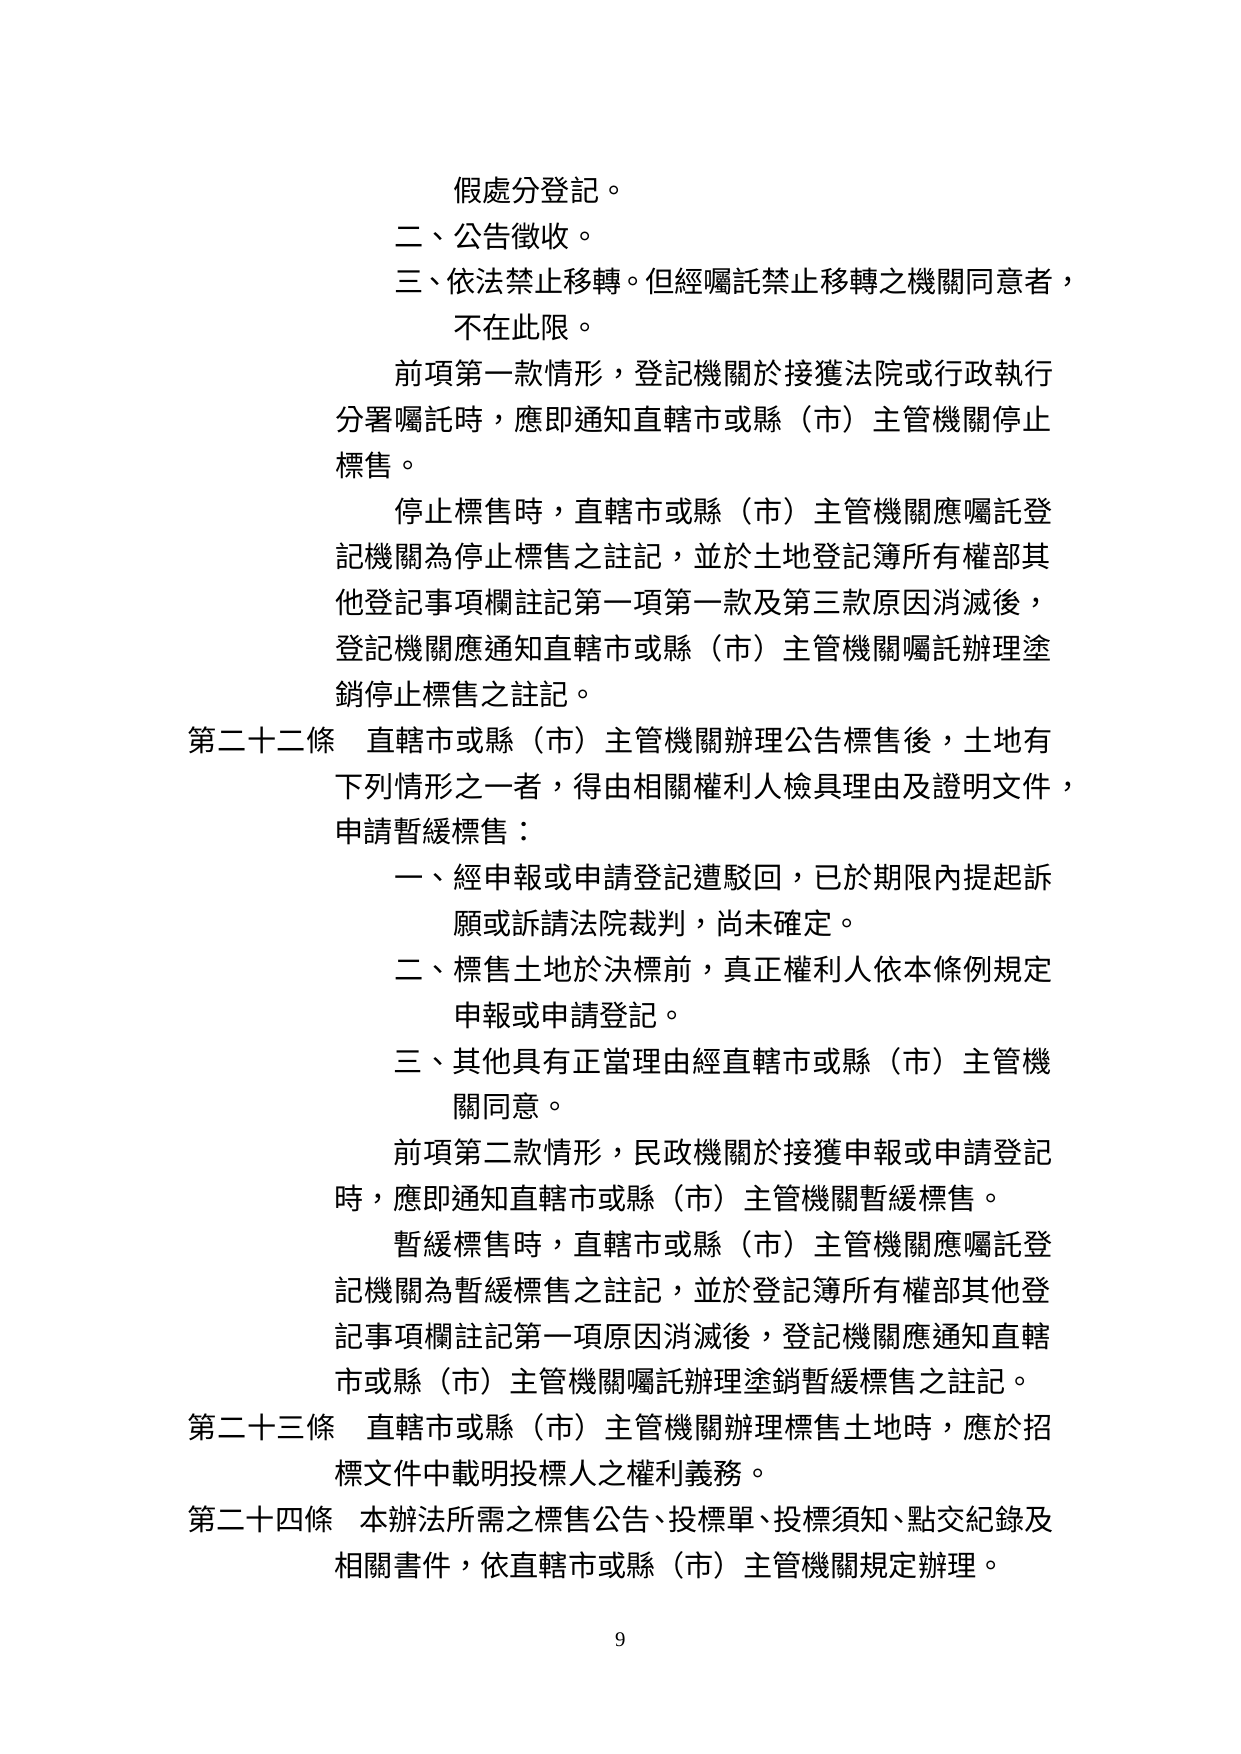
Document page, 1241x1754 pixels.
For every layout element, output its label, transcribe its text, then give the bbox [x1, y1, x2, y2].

list 假處分登記。 [394, 164, 1053, 210]
text 前項第一款情形，登記機關於接獲法院或行政執行分署囑託時，應即通知直轄市或縣（市）主管機關停止標售。 [335, 348, 1053, 485]
text 前項第二款情形，民政機關於接獲申報或申請登記時，應即通知直轄市或縣（市）主管機關暫緩標售。 [334, 1127, 1053, 1219]
text 暫緩標售時，直轄市或縣（市）主管機關應囑託登記機關為暫緩標售之註記，並於登記簿所有權部其他登記事項欄註記第一項原因消滅後，登記機關應通知直轄市或縣（市）主管機關囑託辦理塗銷暫緩標售之註記。 [334, 1219, 1053, 1402]
text 第二十二條 直轄市或縣（市）主管機關辦理公告標售後，土地有下列情形之一者，得由相關權利人檢具理由及證明文件，申請暫緩標售： [187, 714, 1053, 852]
list 公告徵收。 [394, 210, 1053, 256]
list 其他具有正當理由經直轄市或縣（市）主管機關同意。 [394, 1035, 1053, 1127]
text 第二十四條 本辦法所需之標售公告、投標單、投標須知、點交紀錄及相關書件，依直轄市或縣（市）主管機關規定辦理。 [187, 1494, 1053, 1585]
list 標售土地於決標前，真正權利人依本條例規定申報或申請登記。 [394, 944, 1053, 1035]
list 經申報或申請登記遭駁回，已於期限內提起訴願或訴請法院裁判，尚未確定。 [394, 852, 1053, 944]
text 第二十三條 直轄市或縣（市）主管機關辦理標售土地時，應於招標文件中載明投標人之權利義務。 [187, 1402, 1053, 1494]
text 三、依法禁止移轉。但經囑託禁止移轉之機關同意者，不在此限。 [394, 256, 1053, 348]
text 停止標售時，直轄市或縣（市）主管機關應囑託登記機關為停止標售之註記，並於土地登記簿所有權部其他登記事項欄註記第一項第一款及第三款原因消滅後，登記機關應通知直轄市或縣（市）主管機關囑託辦理塗銷停止標售之註記。 [335, 485, 1053, 714]
